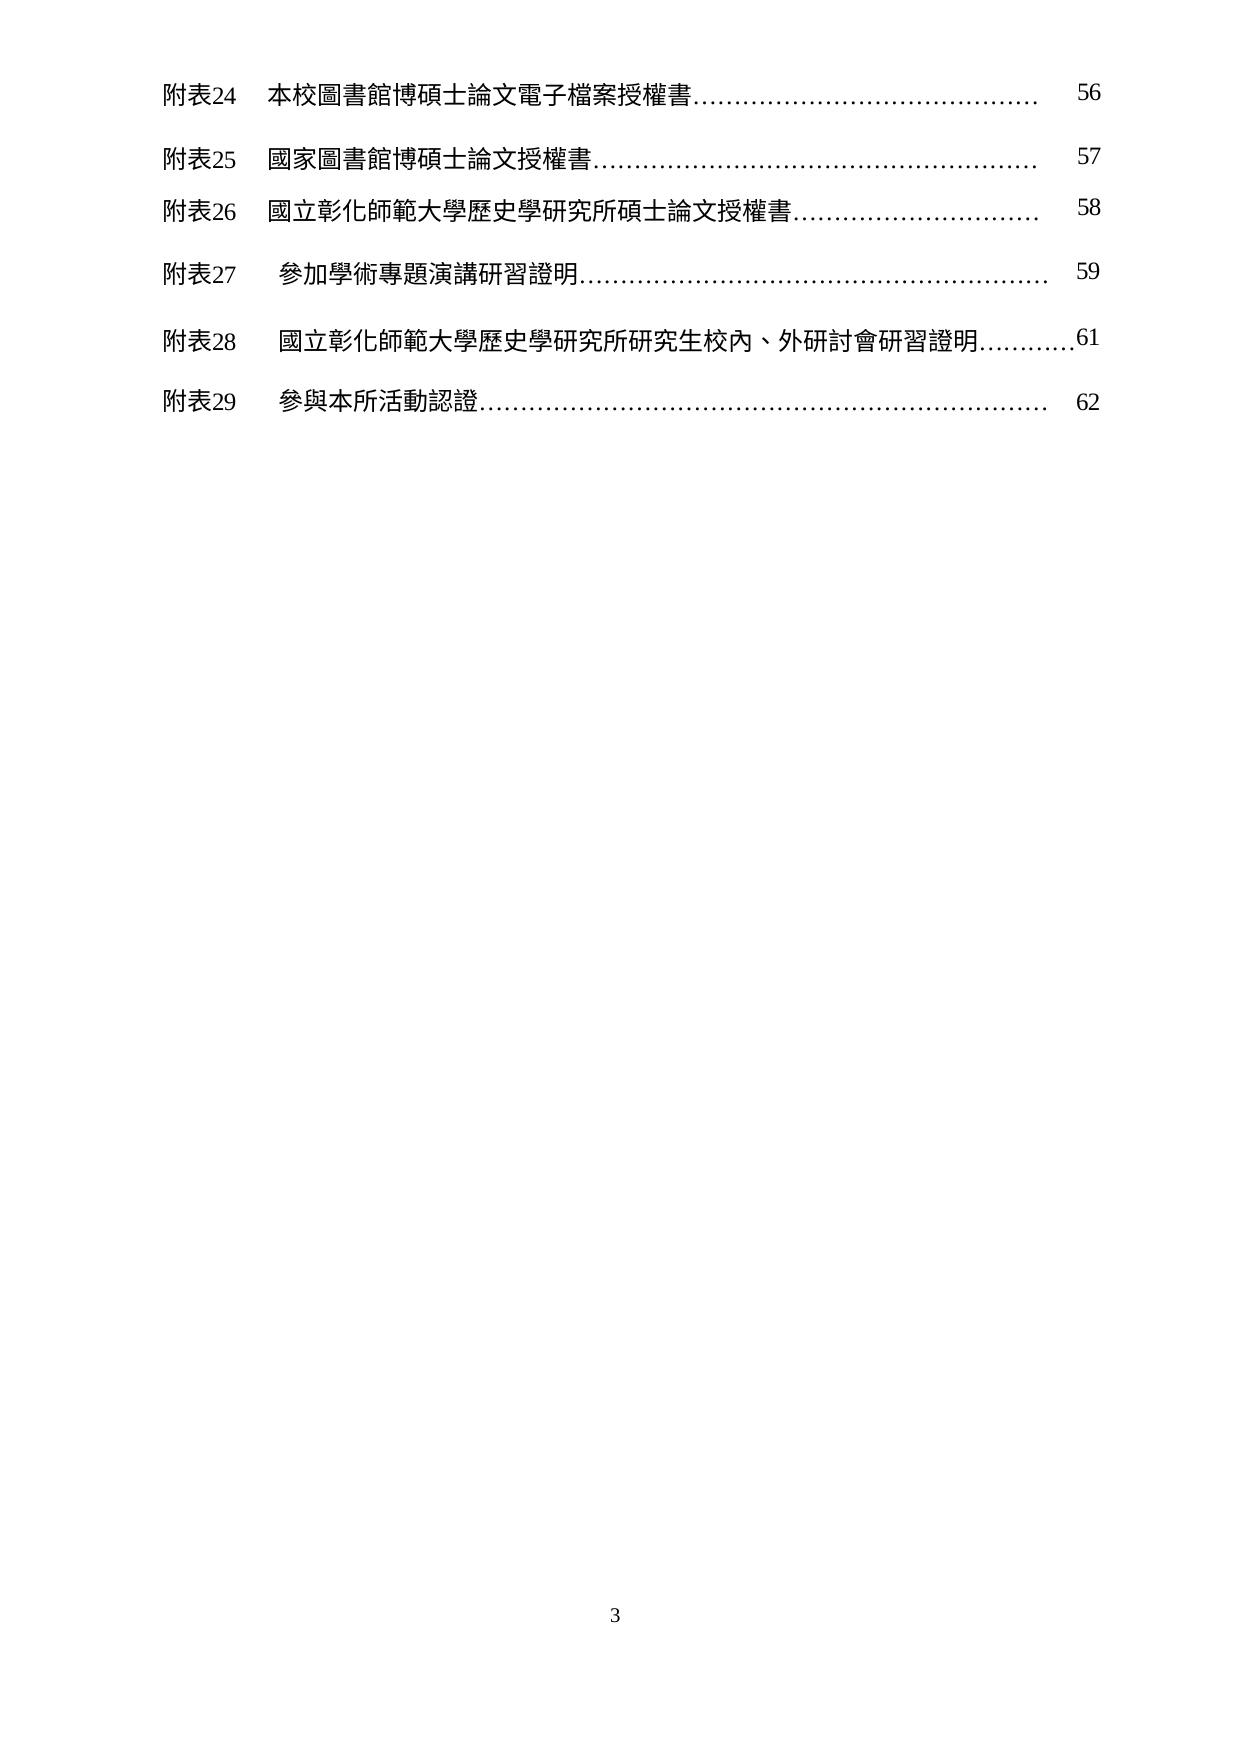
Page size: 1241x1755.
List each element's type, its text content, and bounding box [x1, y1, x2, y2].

table_cell 附表25 [157, 124, 252, 182]
table_cell 附表29 [157, 371, 252, 418]
table_cell 58 [1076, 182, 1107, 239]
table_cell 國家圖書館博碩士論文授權書……………………………………………… [252, 124, 1076, 182]
table_header 56 [1076, 78, 1107, 124]
table_header 本校圖書館博碩士論文電子檔案授權書…………………………………… [252, 78, 1076, 124]
table_cell 參加學術專題演講研習證明………………………………………………… [252, 239, 1076, 304]
table_cell 附表28 [157, 304, 252, 371]
table_cell 附表26 [157, 182, 252, 239]
table_cell 59 [1076, 239, 1107, 304]
table_cell 62 [1076, 371, 1107, 418]
table_cell 61 [1076, 304, 1107, 371]
table_cell 參與本所活動認證…………………………………………………………… [252, 371, 1076, 418]
table_cell 國立彰化師範大學歷史學研究所碩士論文授權書………………………… [252, 182, 1076, 239]
table_cell 國立彰化師範大學歷史學研究所研究生校內、外研討會研習證明………… [252, 304, 1076, 371]
table_cell 附表27 [157, 239, 252, 304]
table_header 附表24 [157, 78, 252, 124]
table_cell 57 [1076, 124, 1107, 182]
